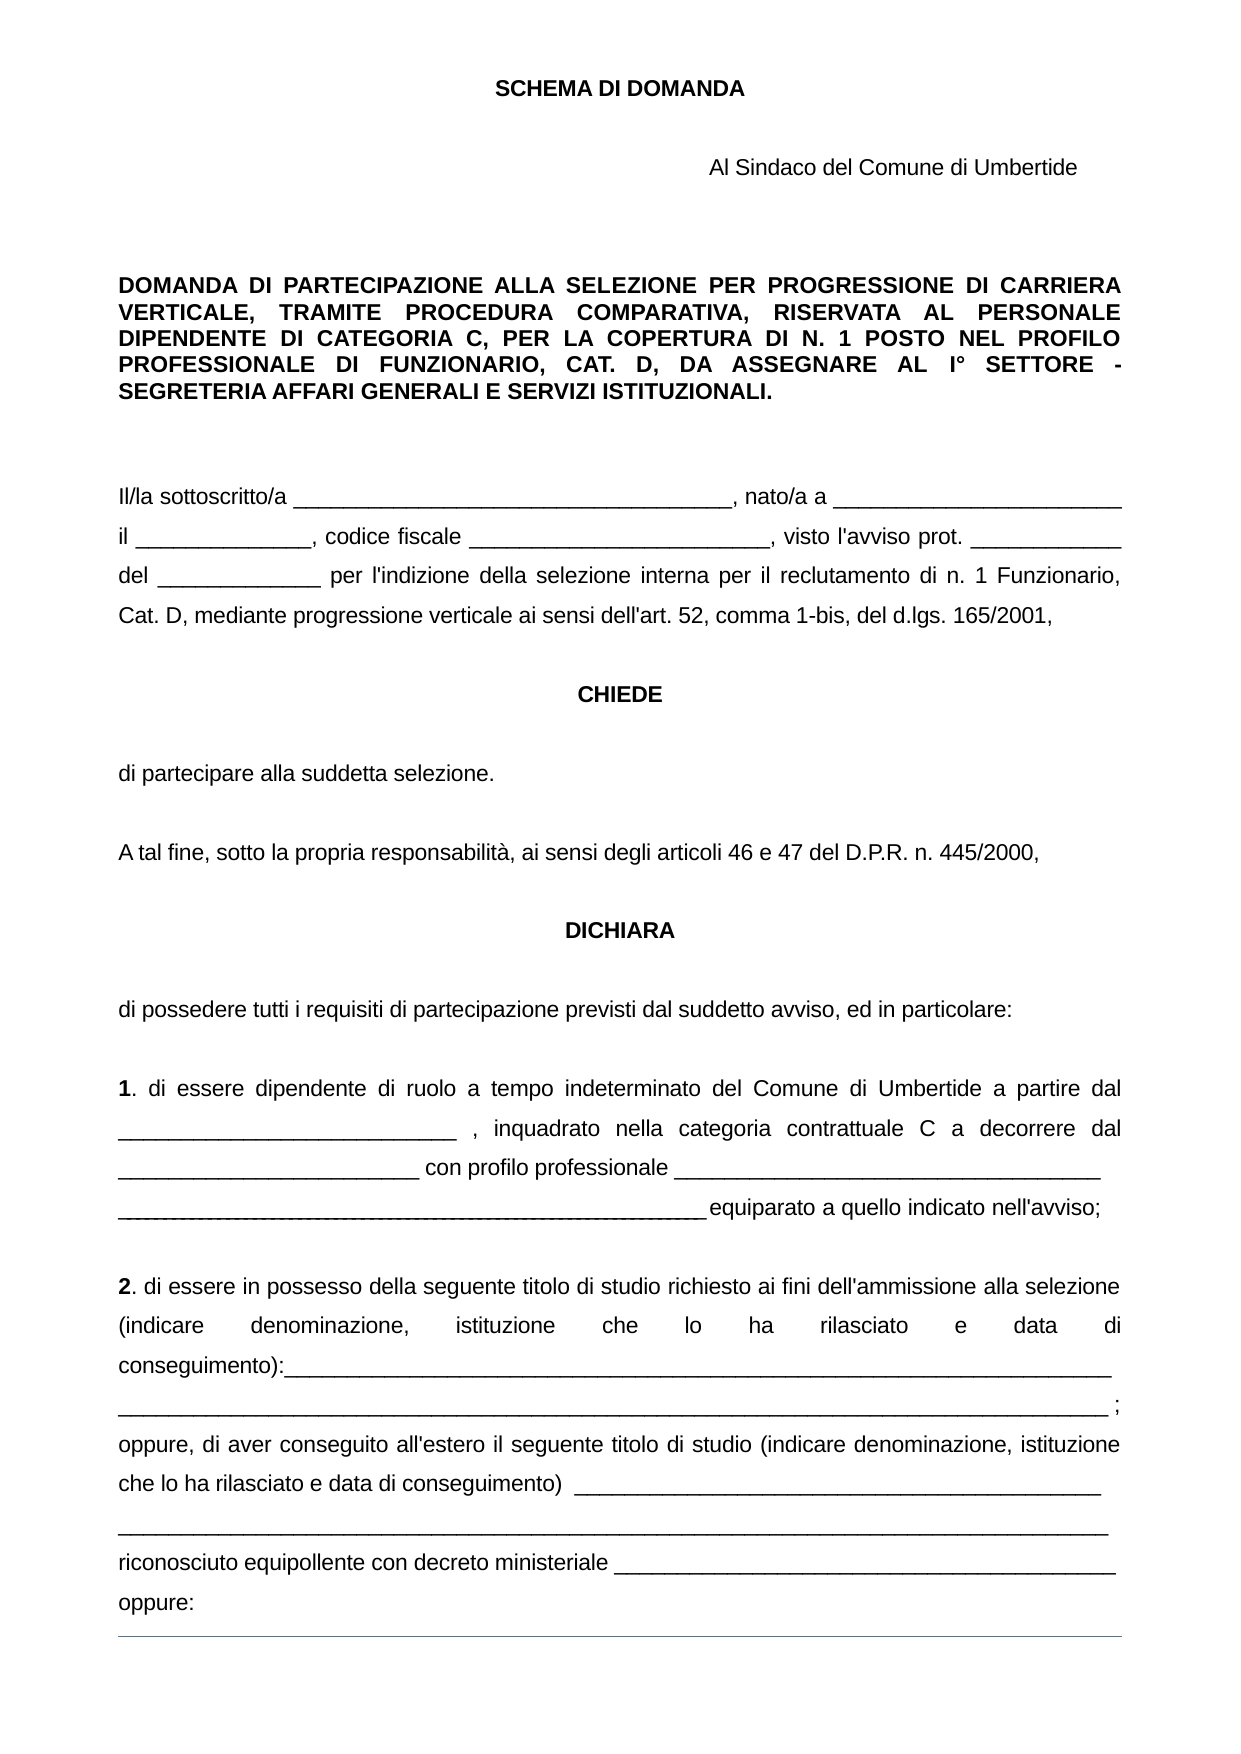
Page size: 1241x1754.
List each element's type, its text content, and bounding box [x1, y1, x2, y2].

text CHIEDE [118, 681, 1122, 707]
text Il/la sottoscritto/a ___________________________________, nato/a a _______________________ il ______________, codice fiscale ________________________, visto l'avviso prot. ____________ del _____________ per l'indizione della selezione interna per il reclutamento di n. 1 Funzionario, Cat. D, mediante progressione verticale ai sensi dell'art. 52, comma 1-bis, del d.lgs. 165/2001, [118, 483, 1122, 628]
text _______________________________________________________________________________ [118, 1509, 1122, 1536]
text _________________________________________________________________ equiparato a quello indicato nell'avviso; [118, 1194, 1122, 1220]
text DICHIARA [118, 917, 1122, 944]
text oppure: [118, 1588, 1122, 1615]
text Al Sindaco del Comune di Umbertide [709, 154, 1122, 180]
text 1. di essere dipendente di ruolo a tempo indeterminato del Comune di Umbertide a partire dal ___________________________ , inquadrato nella categoria contrattuale C a decorrere dal ________________________ con profilo professionale __________________________________ [118, 1075, 1122, 1181]
text riconosciuto equipollente con decreto ministeriale ________________________________________ [118, 1549, 1122, 1575]
text 2. di essere in possesso della seguente titolo di studio richiesto ai fini dell'ammissione alla selezione (indicare denominazione, istituzione che lo ha rilasciato e data di conseguimento):_________________________________________________________________________________________________________________________________________________ ; [118, 1273, 1122, 1417]
text oppure, di aver conseguito all'estero il seguente titolo di studio (indicare denominazione, istituzione che lo ha rilasciato e data di conseguimento) __________________________________________ [118, 1431, 1122, 1496]
text di possedere tutti i requisiti di partecipazione previsti dal suddetto avviso, ed in particolare: [118, 996, 1122, 1023]
text di partecipare alla suddetta selezione. [118, 759, 1122, 786]
text SCHEMA DI DOMANDA [118, 75, 1122, 101]
text DOMANDA DI PARTECIPAZIONE ALLA SELEZIONE PER PROGRESSIONE DI CARRIERA VERTICALE, TRAMITE PROCEDURA COMPARATIVA, RISERVATA AL PERSONALE DIPENDENTE DI CATEGORIA C, PER LA COPERTURA DI N. 1 POSTO NEL PROFILO PROFESSIONALE DI FUNZIONARIO, CAT. D, DA ASSEGNARE AL I° SETTORE - Segreteria Affari Generali e Servizi Istituzionali. [118, 272, 1122, 404]
text A tal fine, sotto la propria responsabilità, ai sensi degli articoli 46 e 47 del D.P.R. n. 445/2000, [118, 838, 1122, 865]
